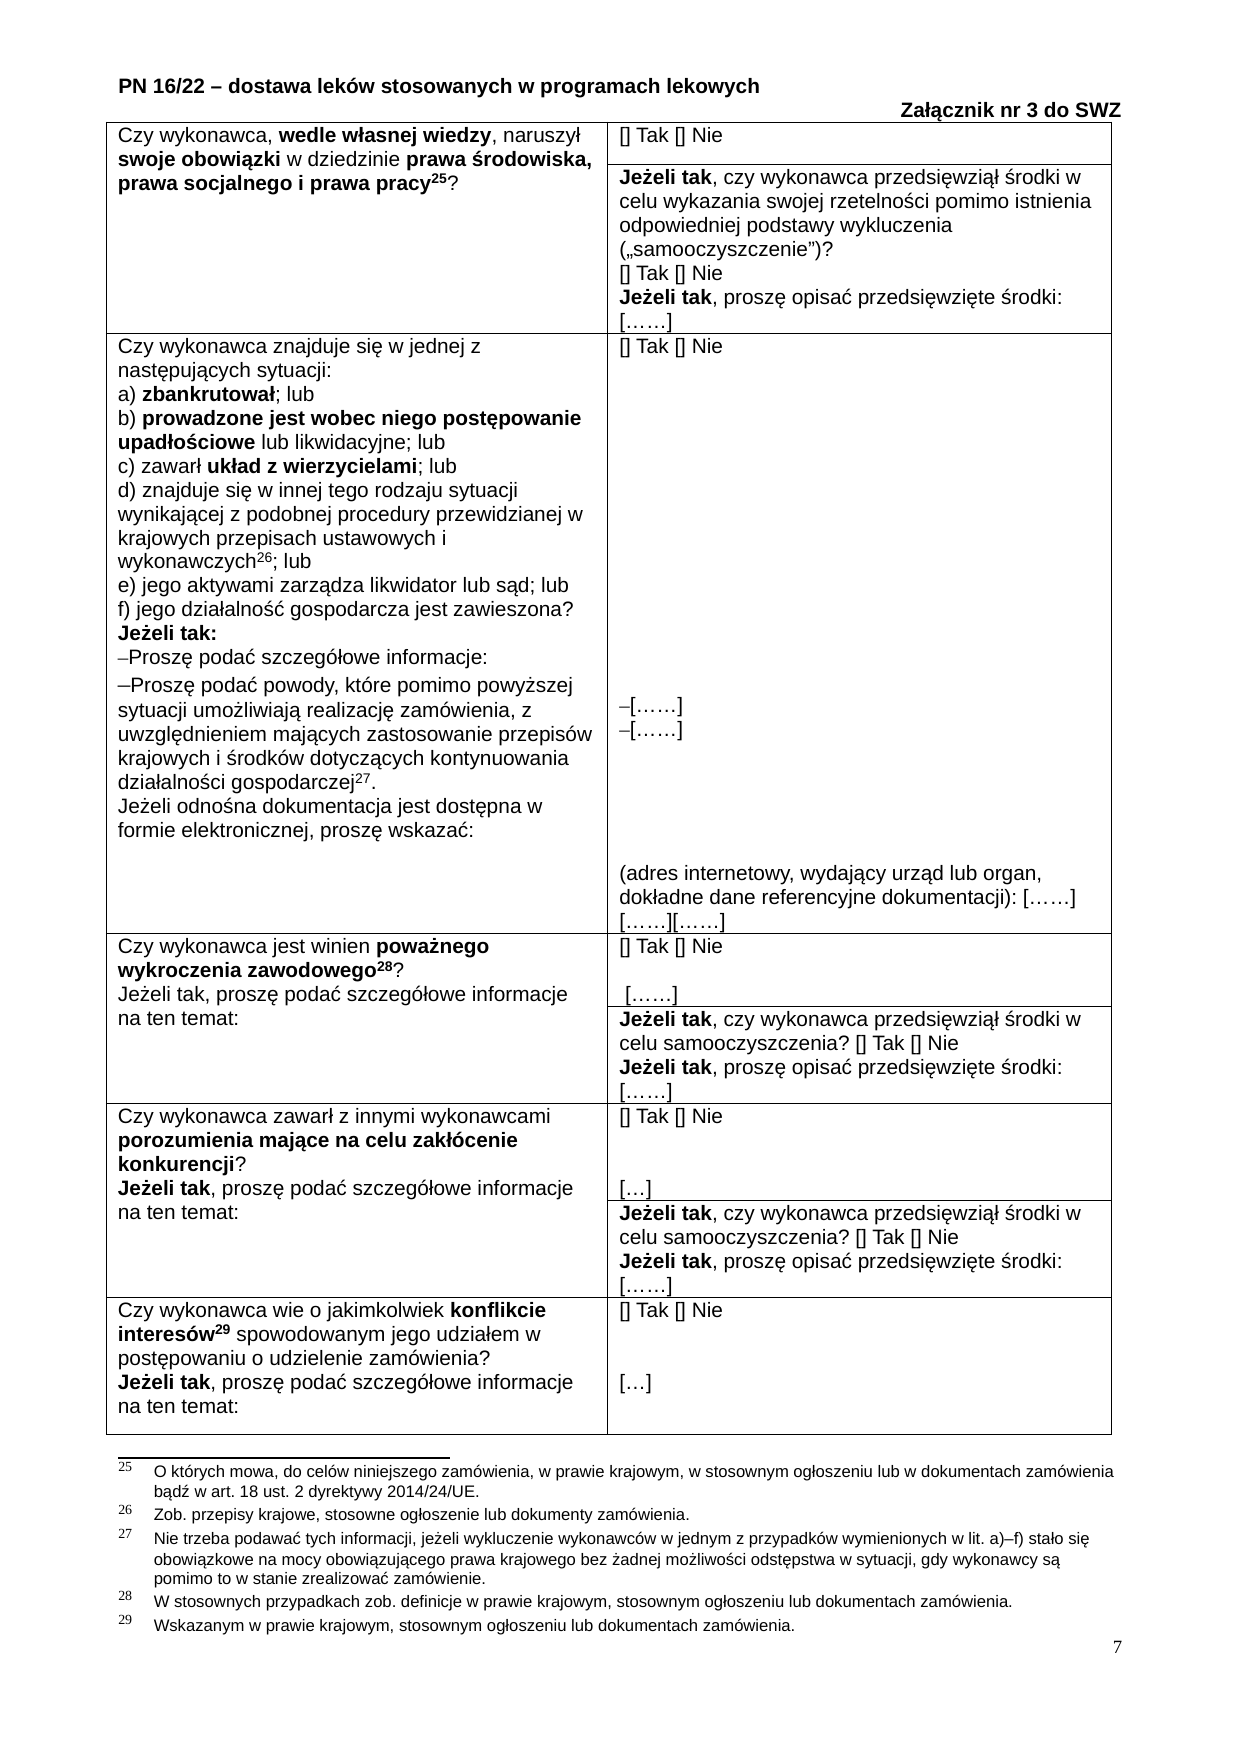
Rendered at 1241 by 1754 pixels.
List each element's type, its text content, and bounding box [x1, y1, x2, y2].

table_cell Jeżeli tak, czy wykonawca przedsięwziął środki w celu samooczyszczenia? [] Tak [] Nie Jeżeli tak, proszę opisać przedsięwzięte środki: [……] [608, 1201, 1111, 1297]
table_cell Czy wykonawca jest winien poważnego wykroczenia zawodowego? Jeżeli tak, proszę podać szczegółowe informacje na ten temat: [107, 934, 607, 1103]
table_cell Jeżeli tak, czy wykonawca przedsięwziął środki w celu samooczyszczenia? [] Tak [] Nie Jeżeli tak, proszę opisać przedsięwzięte środki: [……] [608, 1007, 1111, 1103]
table_cell Jeżeli tak, czy wykonawca przedsięwziął środki w celu wykazania swojej rzetelności pomimo istnienia odpowiedniej podstawy wykluczenia („samooczyszczenie”)? [] Tak [] Nie Jeżeli tak, proszę opisać przedsięwzięte środki: [……] [608, 165, 1111, 333]
table_cell [] Tak [] Nie […] [608, 1298, 1111, 1434]
table_cell Czy wykonawca zawarł z innymi wykonawcami porozumienia mające na celu zakłócenie konkurencji? Jeżeli tak, proszę podać szczegółowe informacje na ten temat: [107, 1104, 607, 1297]
table_cell Czy wykonawca wie o jakimkolwiek konflikcie interesów spowodowanym jego udziałem w postępowaniu o udzielenie zamówienia? Jeżeli tak, proszę podać szczegółowe informacje na ten temat: [107, 1298, 607, 1434]
table_cell [] Tak [] Nie [608, 123, 1111, 164]
table_cell [] Tak [] Nie [……] [608, 934, 1111, 1006]
table_cell Czy wykonawca, wedle własnej wiedzy, naruszył swoje obowiązki w dziedzinie prawa środowiska, prawa socjalnego i prawa pracy? [107, 123, 607, 333]
table_cell [] Tak [] Nie [……] [……] (adres internetowy, wydający urząd lub organ, dokładne dane referencyjne dokumentacji): [……][……][……] [608, 334, 1111, 933]
table_cell Czy wykonawca znajduje się w jednej z następujących sytuacji: a) zbankrutował; lub b) prowadzone jest wobec niego postępowanie upadłościowe lub likwidacyjne; lub c) zawarł układ z wierzycielami; lub d) znajduje się w innej tego rodzaju sytuacji wynikającej z podobnej procedury przewidzianej w krajowych przepisach ustawowych i wykonawczych; lub e) jego aktywami zarządza likwidator lub sąd; lub f) jego działalność gospodarcza jest zawieszona? Jeżeli tak: Proszę podać szczegółowe informacje: Proszę podać powody, które pomimo powyższej sytuacji umożliwiają realizację zamówienia, z uwzględnieniem mających zastosowanie przepisów krajowych i środków dotyczących kontynuowania działalności gospodarczej. Jeżeli odnośna dokumentacja jest dostępna w formie elektronicznej, proszę wskazać: [107, 334, 607, 933]
table_cell [] Tak [] Nie […] [608, 1104, 1111, 1200]
